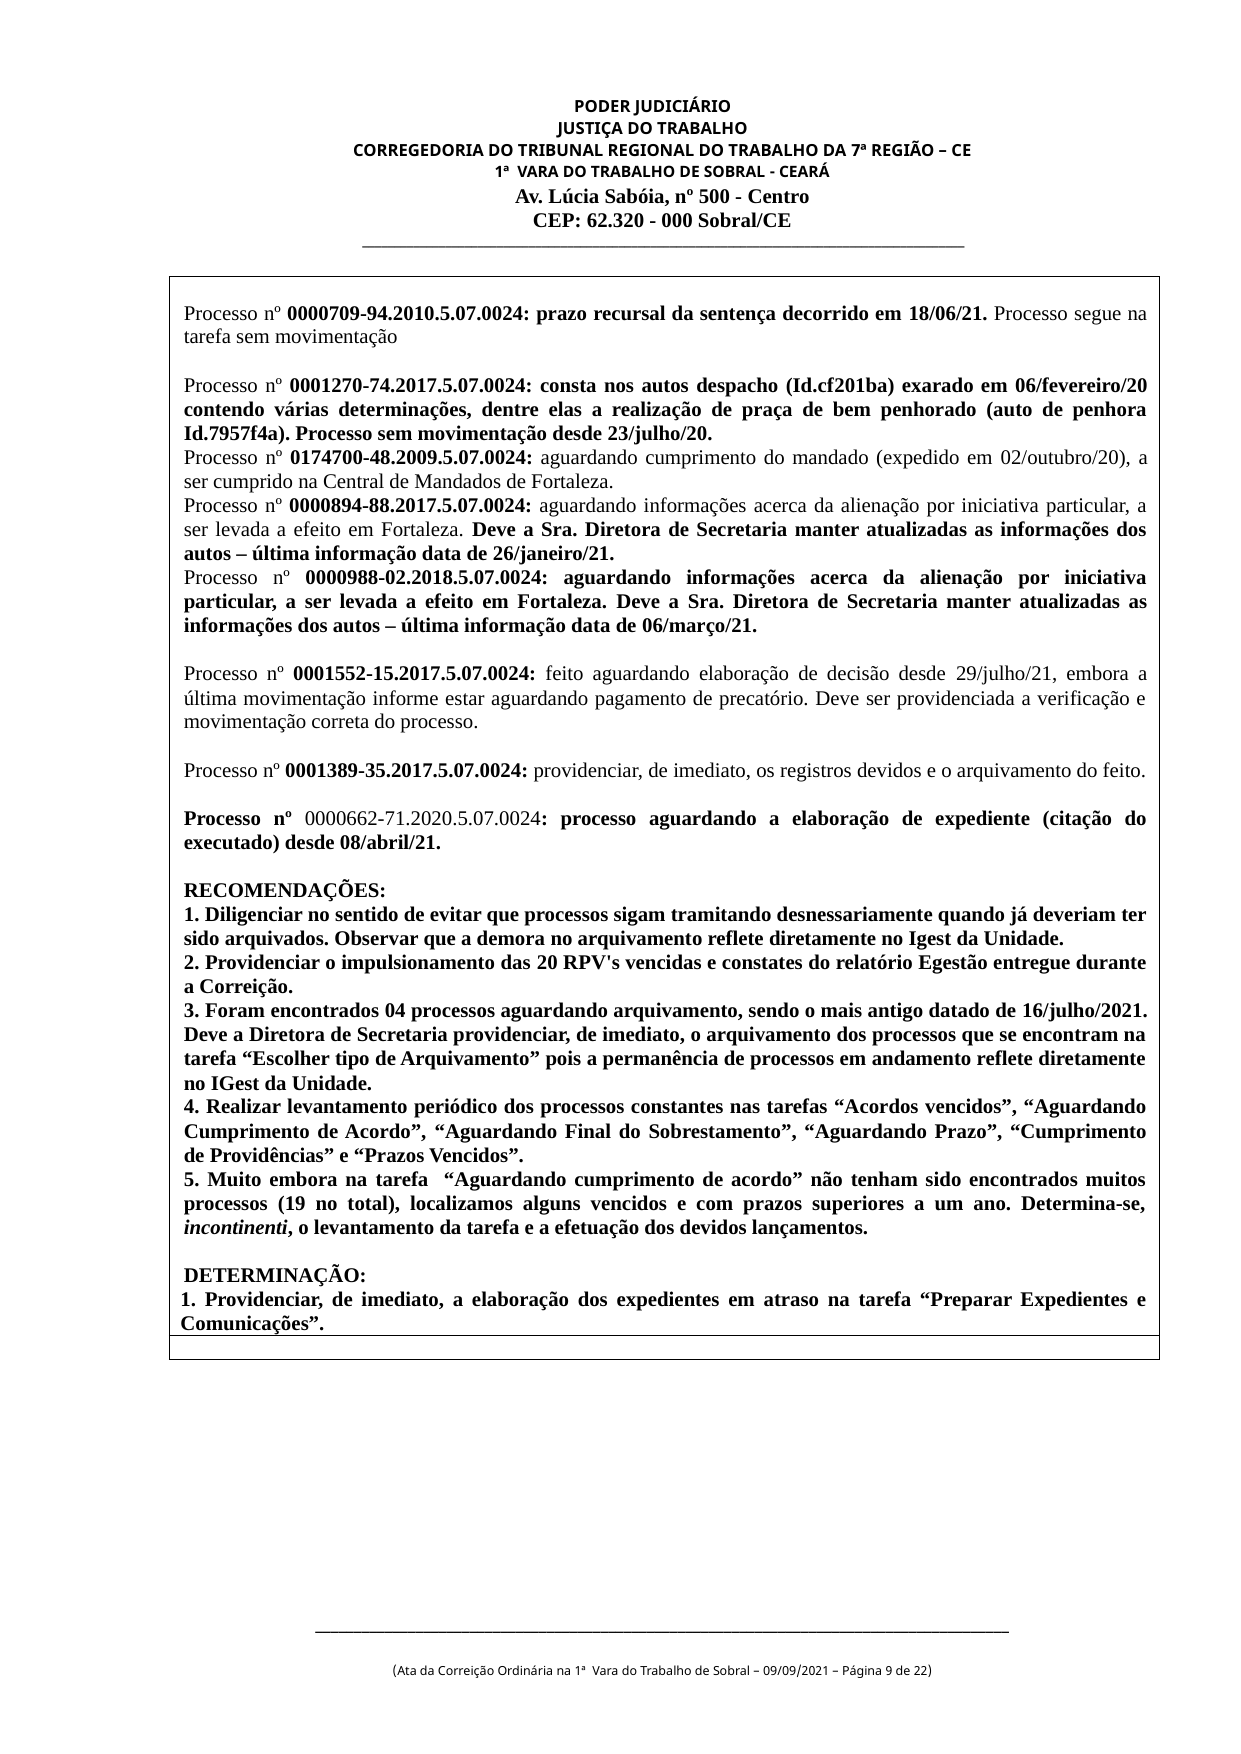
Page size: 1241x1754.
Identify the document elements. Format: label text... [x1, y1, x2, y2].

table_cell [170, 1336, 1159, 1359]
table_cell Processo nº 0000709-94.2010.5.07.0024: prazo recursal da sentença decorrido em 18/06/21. Processo segue na tarefa sem movimentação Processo nº 0001270-74.2017.5.07.0024: consta nos autos despacho (Id.cf201ba) exarado em 06/fevereiro/20 contendo várias determinações, dentre elas a realização de praça de bem penhorado (auto de penhora Id.7957f4a). Processo sem movimentação desde 23/julho/20. Processo nº 0174700-48.2009.5.07.0024: aguardando cumprimento do mandado (expedido em 02/outubro/20), a ser cumprido na Central de Mandados de Fortaleza. Processo nº 0000894-88.2017.5.07.0024: aguardando informações acerca da alienação por iniciativa particular, a ser levada a efeito em Fortaleza. Deve a Sra. Diretora de Secretaria manter atualizadas as informações dos autos – última informação data de 26/janeiro/21. Processo nº 0000988-02.2018.5.07.0024: aguardando informações acerca da alienação por iniciativa particular, a ser levada a efeito em Fortaleza. Deve a Sra. Diretora de Secretaria manter atualizadas as informações dos autos – última informação data de 06/março/21. Processo nº 0001552-15.2017.5.07.0024: feito aguardando elaboração de decisão desde 29/julho/21, embora a última movimentação informe estar aguardando pagamento de precatório. Deve ser providenciada a verificação e movimentação correta do processo. Processo nº 0001389-35.2017.5.07.0024: providenciar, de imediato, os registros devidos e o arquivamento do feito. Processo nº 0000662-71.2020.5.07.0024: processo aguardando a elaboração de expediente (citação do executado) desde 08/abril/21. RECOMENDAÇÕES: 1. Diligenciar no sentido de evitar que processos sigam tramitando desnessariamente quando já deveriam ter sido arquivados. Observar que a demora no arquivamento reflete diretamente no Igest da Unidade. 2. Providenciar o impulsionamento das 20 RPV's vencidas e constates do relatório Egestão entregue durante a Correição. 3. Foram encontrados 04 processos aguardando arquivamento, sendo o mais antigo datado de 16/julho/2021. Deve a Diretora de Secretaria providenciar, de imediato, o arquivamento dos processos que se encontram na tarefa “Escolher tipo de Arquivamento” pois a permanência de processos em andamento reflete diretamente no IGest da Unidade. 4. Realizar levantamento periódico dos processos constantes nas tarefas “Acordos vencidos”, “Aguardando Cumprimento de Acordo”, “Aguardando Final do Sobrestamento”, “Aguardando Prazo”, “Cumprimento de Providências” e “Prazos Vencidos”. 5. Muito embora na tarefa “Aguardando cumprimento de acordo” não tenham sido encontrados muitos processos (19 no total), localizamos alguns vencidos e com prazos superiores a um ano. Determina-se, incontinenti, o levantamento da tarefa e a efetuação dos devidos lançamentos. DETERMINAÇÃO: 1. Providenciar, de imediato, a elaboração dos expedientes em atraso na tarefa “Preparar Expedientes e Comunicações”. [170, 277, 1159, 1335]
